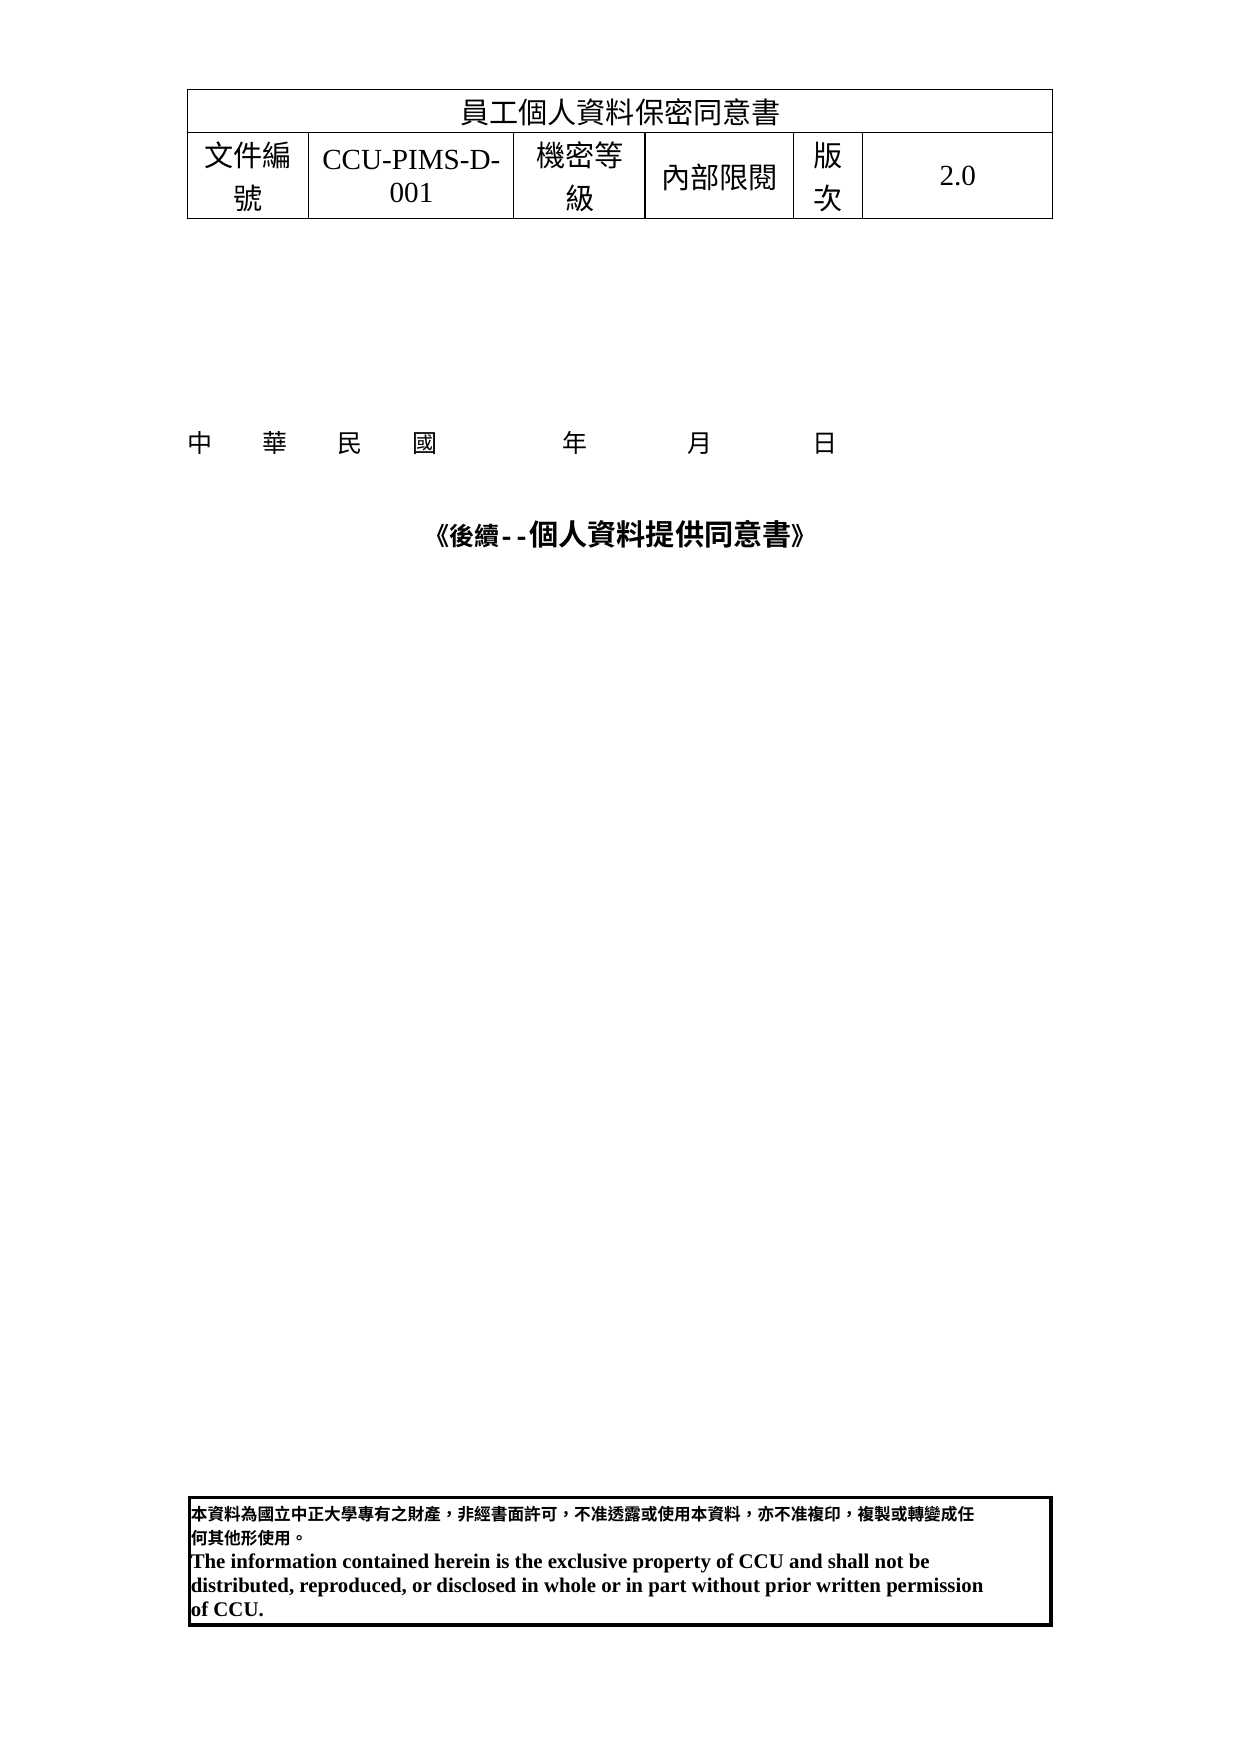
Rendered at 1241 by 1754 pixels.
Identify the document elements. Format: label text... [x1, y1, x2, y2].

text 中 華 民 國 年 月 日 [187, 409, 1053, 463]
text 《後續--個人資料提供同意書》 [187, 491, 1053, 554]
